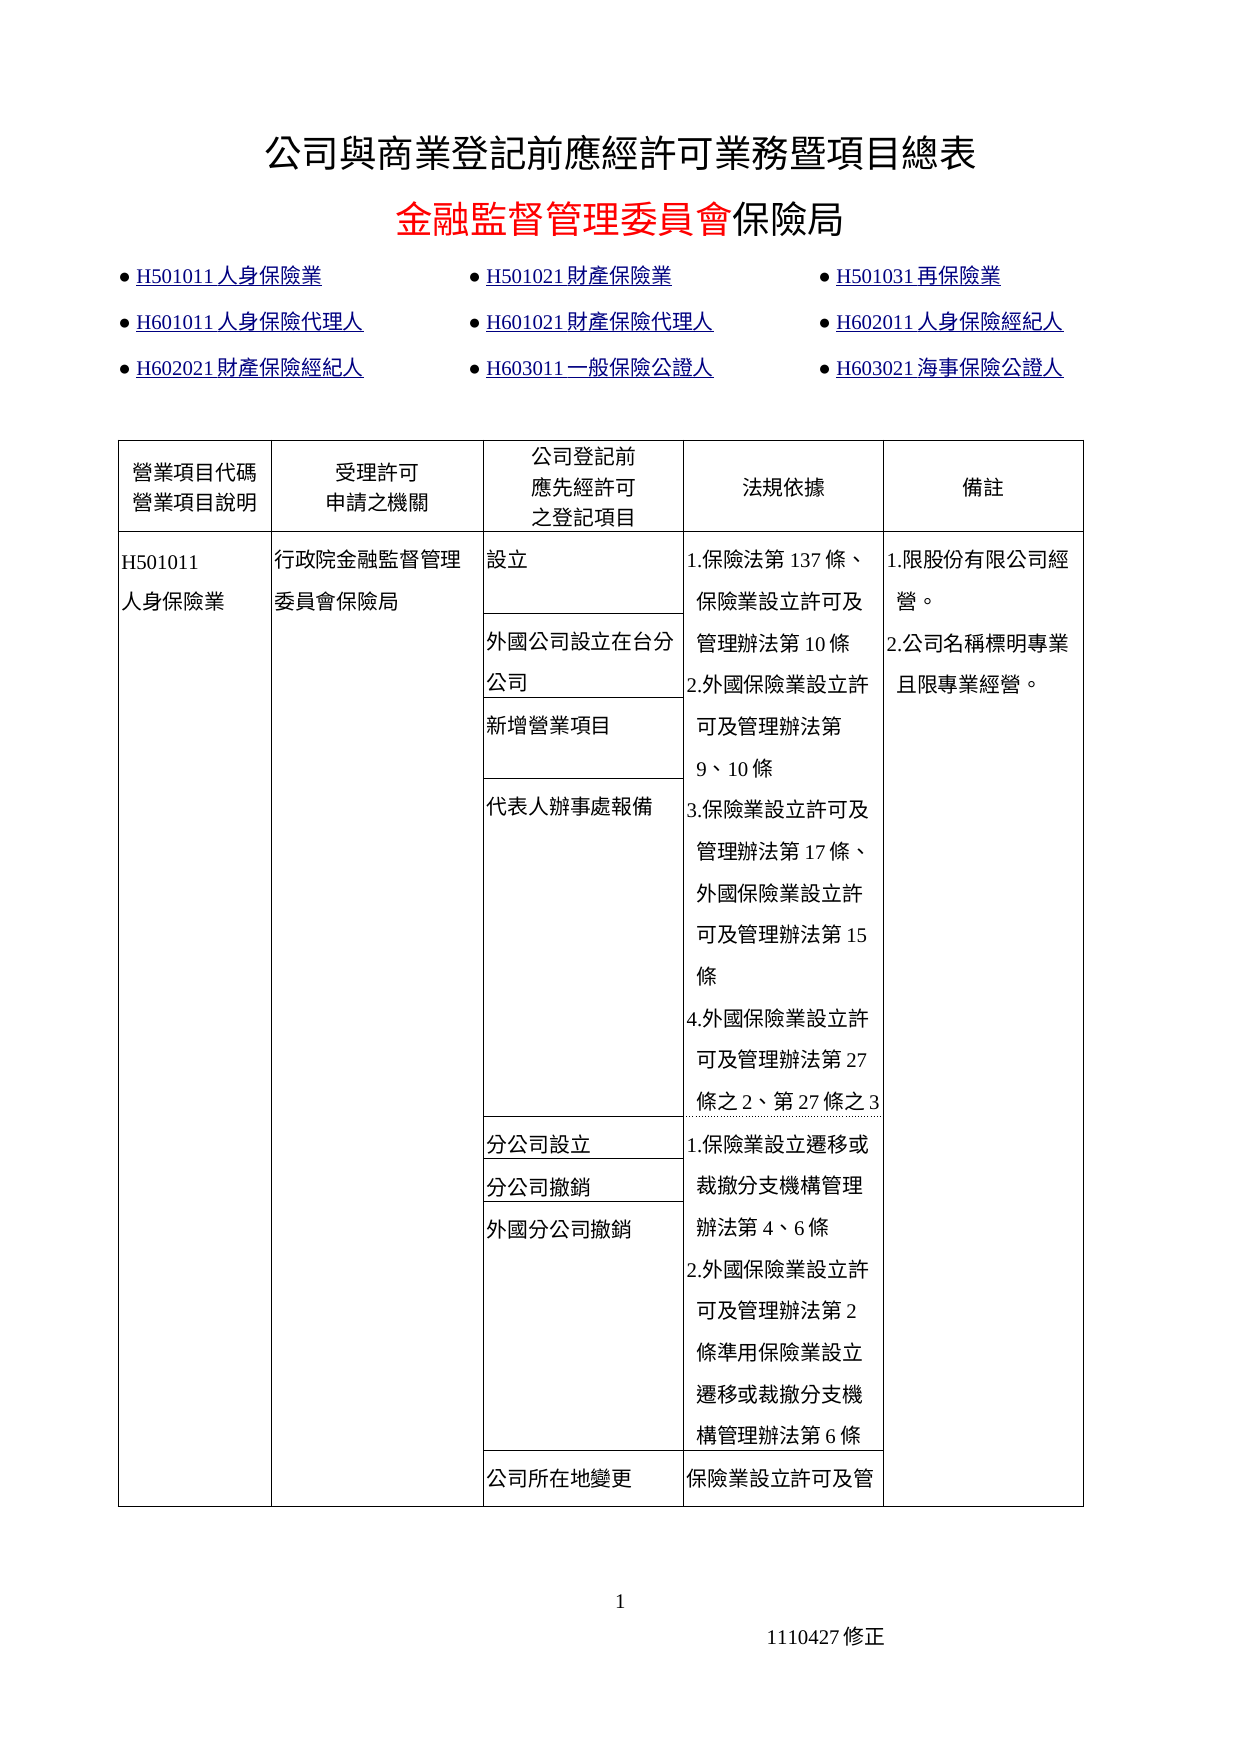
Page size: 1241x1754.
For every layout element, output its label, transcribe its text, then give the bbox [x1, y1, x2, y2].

text ● H501011人身保險業 ● H501021財產保險業 ● H501031再保險業 [118, 244, 1122, 290]
text 金融監督管理委員會保險局 [118, 189, 1122, 244]
table_header 受理許可 申請之機關 [272, 441, 483, 531]
text ● H602021財產保險經紀人 ● H603011一般保險公證人 ● H603021海事保險公證人 [118, 336, 1122, 381]
table_cell 代表人辦事處報備 [484, 779, 683, 1116]
table_cell 新增營業項目 [484, 698, 683, 778]
table_cell 1.限股份有限公司經營。 2.公司名稱標明專業且限專業經營。 [884, 532, 1083, 1506]
table_cell 1.保險法第137條、保險業設立許可及管理辦法第10條 2.外國保險業設立許可及管理辦法第9、10條 3.保險業設立許可及管理辦法第17條、外國保險業設立許可及管理辦法第15條 4.外國保險業設立許可及管理辦法第27條之2、第27條之3 [684, 532, 883, 1116]
table_header 備註 [884, 441, 1083, 531]
table_cell 分公司撤銷 [484, 1159, 683, 1201]
table_cell H501011 人身保險業 [119, 532, 271, 1506]
table_header 公司登記前 應先經許可 之登記項目 [484, 441, 683, 531]
table_cell 分公司設立 [484, 1117, 683, 1158]
table_cell 行政院金融監督管理委員會保險局 [272, 532, 483, 1506]
table_cell 保險業設立許可及管 [684, 1451, 883, 1506]
table_cell 外國公司設立在台分公司 [484, 614, 683, 697]
table_cell 設立 [484, 532, 683, 612]
table_header 營業項目代碼 營業項目說明 [119, 441, 271, 531]
table_cell 1.保險業設立遷移或裁撤分支機構管理辦法第4、6條 2.外國保險業設立許可及管理辦法第2條準用保險業設立遷移或裁撤分支機構管理辦法第6條 [684, 1116, 883, 1450]
table_cell 外國分公司撤銷 [484, 1202, 683, 1450]
text ● H601011人身保險代理人 ● H601021財產保險代理人 ● H602011人身保險經紀人 [118, 290, 1122, 336]
table_cell 公司所在地變更 [484, 1451, 683, 1506]
table_header 法規依據 [684, 441, 883, 531]
